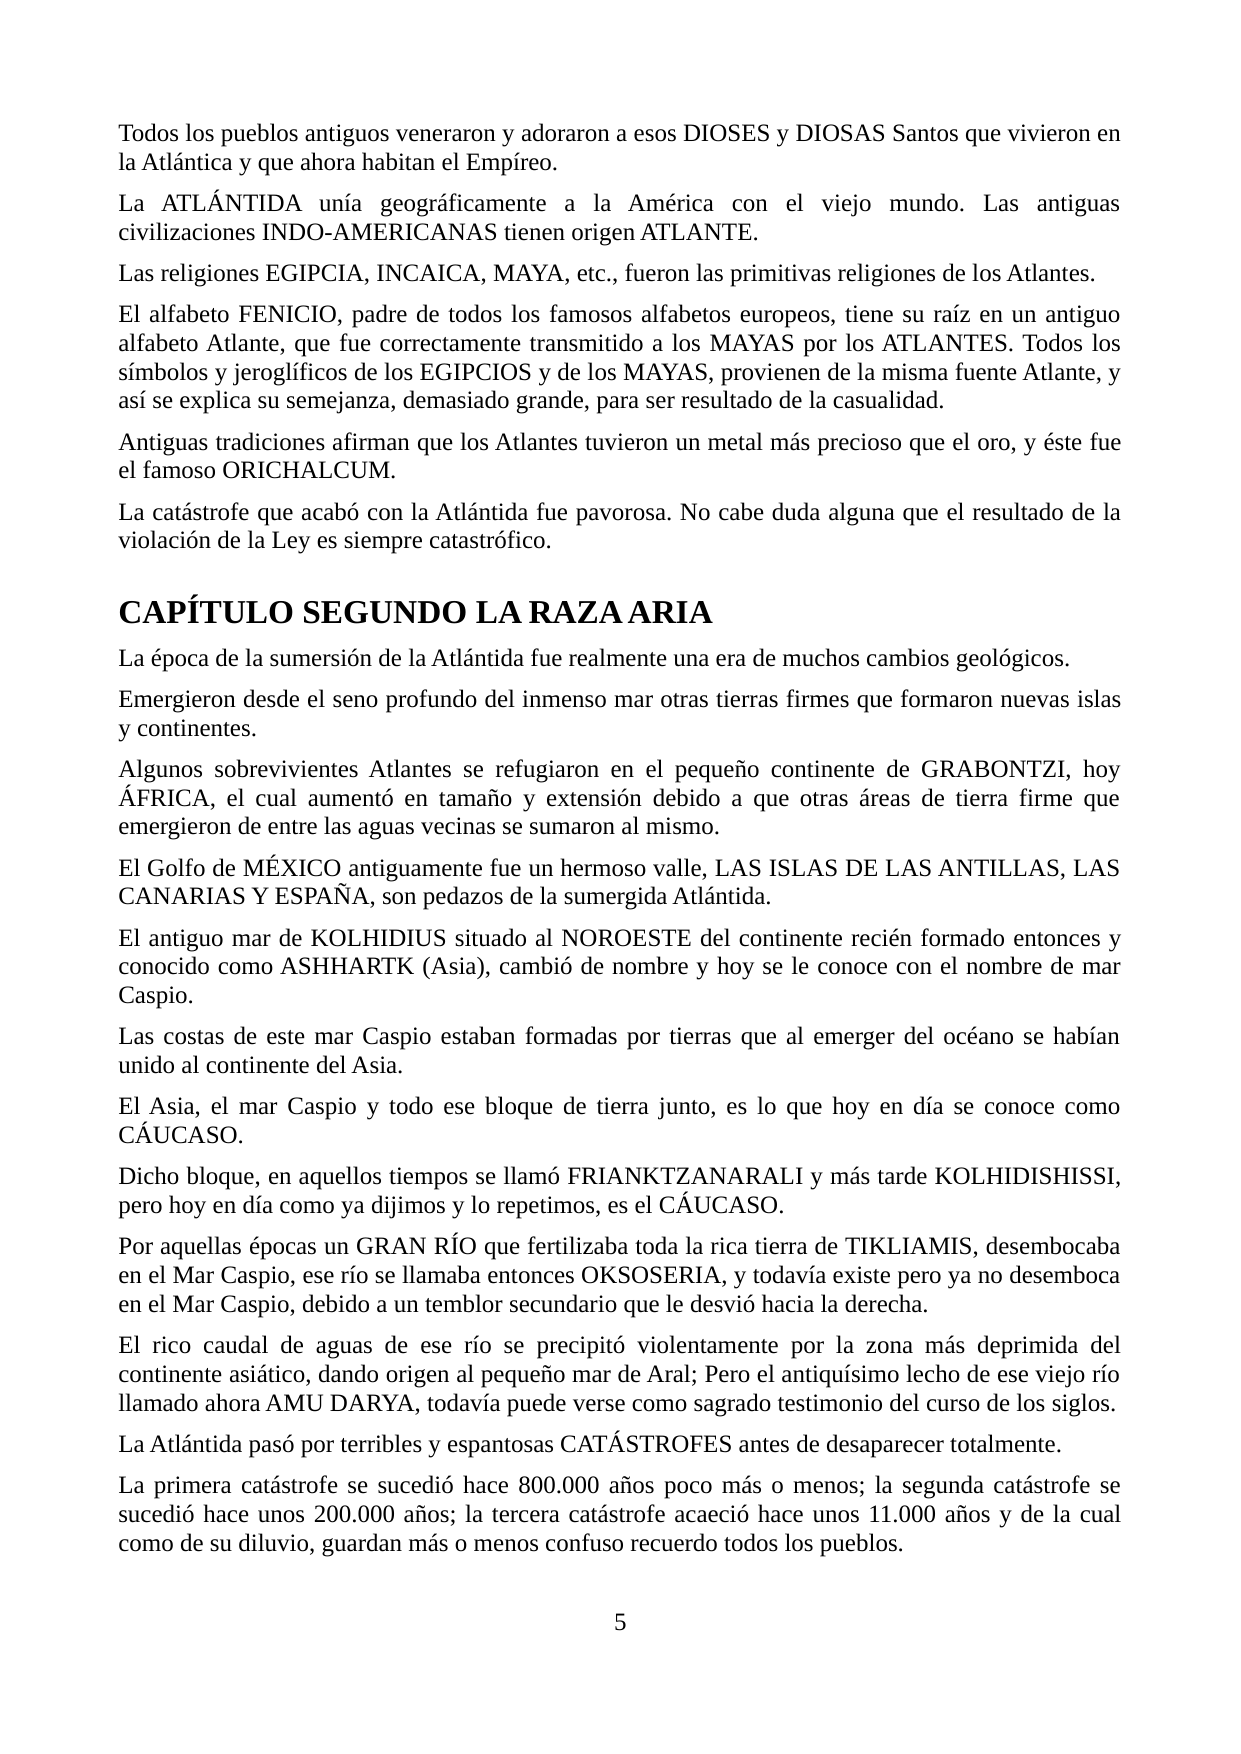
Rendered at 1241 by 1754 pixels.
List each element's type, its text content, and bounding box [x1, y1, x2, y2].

text La ATLÁNTIDA unía geográficamente a la América con el viejo mundo. Las antiguas civilizaciones INDO-AMERICANAS tienen origen ATLANTE. [118, 188, 1122, 246]
text Todos los pueblos antiguos veneraron y adoraron a esos DIOSES y DIOSAS Santos que vivieron en la Atlántica y que ahora habitan el Empíreo. [118, 118, 1122, 176]
text El Golfo de MÉXICO antiguamente fue un hermoso valle, LAS ISLAS DE LAS ANTILLAS, LAS CANARIAS Y ESPAÑA, son pedazos de la sumergida Atlántida. [118, 853, 1122, 910]
text Emergieron desde el seno profundo del inmenso mar otras tierras firmes que formaron nuevas islas y continentes. [118, 684, 1122, 741]
text El Asia, el mar Caspio y todo ese bloque de tierra junto, es lo que hoy en día se conoce como CÁUCASO. [118, 1091, 1122, 1149]
text Las costas de este mar Caspio estaban formadas por tierras que al emerger del océano se habían unido al continente del Asia. [118, 1021, 1122, 1079]
text Algunos sobrevivientes Atlantes se refugiaron en el pequeño continente de GRABONTZI, hoy ÁFRICA, el cual aumentó en tamaño y extensión debido a que otras áreas de tierra firme que emergieron de entre las aguas vecinas se sumaron al mismo. [118, 754, 1122, 840]
text La catástrofe que acabó con la Atlántida fue pavorosa. No cabe duda alguna que el resultado de la violación de la Ley es siempre catastrófico. [118, 497, 1122, 554]
text La primera catástrofe se sucedió hace 800.000 años poco más o menos; la segunda catástrofe se sucedió hace unos 200.000 años; la tercera catástrofe acaeció hace unos 11.000 años y de la cual como de su diluvio, guardan más o menos confuso recuerdo todos los pueblos. [118, 1470, 1122, 1556]
text El antiguo mar de KOLHIDIUS situado al NOROESTE del continente recién formado entonces y conocido como ASHHARTK (Asia), cambió de nombre y hoy se le conoce con el nombre de mar Caspio. [118, 923, 1122, 1009]
text Por aquellas épocas un GRAN RÍO que fertilizaba toda la rica tierra de TIKLIAMIS, desembocaba en el Mar Caspio, ese río se llamaba entonces OKSOSERIA, y todavía existe pero ya no desemboca en el Mar Caspio, debido a un temblor secundario que le desvió hacia la derecha. [118, 1231, 1122, 1318]
subtitle CAPÍTULO SEGUNDO LA RAZA ARIA [118, 592, 1122, 630]
text Antiguas tradiciones afirman que los Atlantes tuvieron un metal más precioso que el oro, y éste fue el famoso ORICHALCUM. [118, 427, 1122, 484]
text Las religiones EGIPCIA, INCAICA, MAYA, etc., fueron las primitivas religiones de los Atlantes. [118, 258, 1122, 287]
text El alfabeto FENICIO, padre de todos los famosos alfabetos europeos, tiene su raíz en un antiguo alfabeto Atlante, que fue correctamente transmitido a los MAYAS por los ATLANTES. Todos los símbolos y jeroglíficos de los EGIPCIOS y de los MAYAS, provienen de la misma fuente Atlante, y así se explica su semejanza, demasiado grande, para ser resultado de la casualidad. [118, 299, 1122, 414]
text La Atlántida pasó por terribles y espantosas CATÁSTROFES antes de desaparecer totalmente. [118, 1429, 1122, 1458]
text Dicho bloque, en aquellos tiempos se llamó FRIANKTZANARALI y más tarde KOLHIDISHISSI, pero hoy en día como ya dijimos y lo repetimos, es el CÁUCASO. [118, 1161, 1122, 1219]
text El rico caudal de aguas de ese río se precipitó violentamente por la zona más deprimida del continente asiático, dando origen al pequeño mar de Aral; Pero el antiquísimo lecho de ese viejo río llamado ahora AMU DARYA, todavía puede verse como sagrado testimonio del curso de los siglos. [118, 1330, 1122, 1416]
text La época de la sumersión de la Atlántida fue realmente una era de muchos cambios geológicos. [118, 643, 1122, 671]
